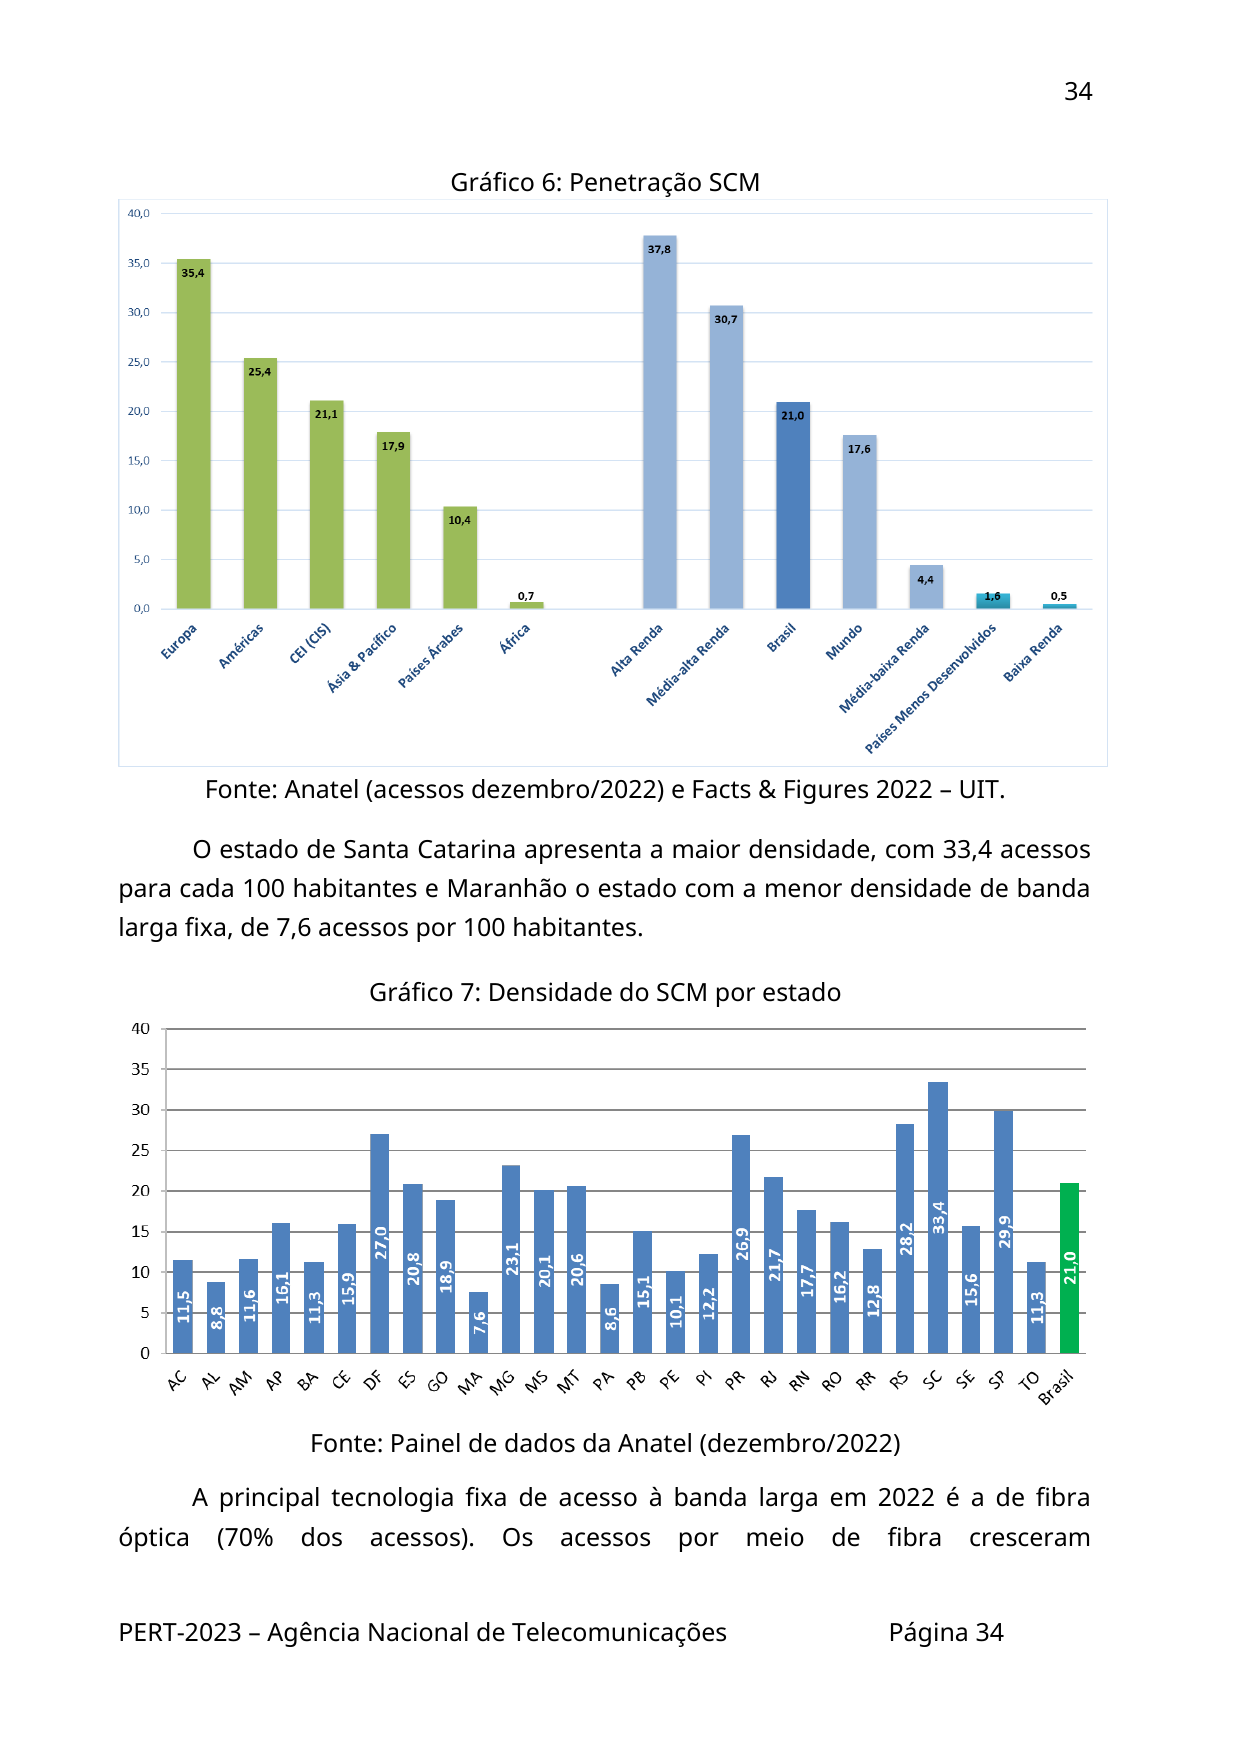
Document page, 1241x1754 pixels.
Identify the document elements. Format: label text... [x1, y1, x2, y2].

text O estado de Santa Catarina apresenta a maior densidade, com 33,4 acessos para cada 100 habitantes e Maranhão o estado com a menor densidade de banda larga fixa, de 7,6 acessos por 100 habitantes. [118, 832, 1093, 944]
text A principal tecnologia fixa de acesso à banda larga em 2022 é a de fibra óptica (70% dos acessos). Os acessos por meio de fibra cresceram [118, 1480, 1093, 1553]
subtitle Gráfico 6: Penetração SCM [118, 165, 1093, 199]
text Fonte: Painel de dados da Anatel (dezembro/2022) [118, 1425, 1093, 1459]
subtitle Gráfico 7: Densidade do SCM por estado [118, 974, 1093, 1008]
text Fonte: Anatel (acessos dezembro/2022) e Facts & Figures 2022 – UIT. [118, 772, 1093, 806]
